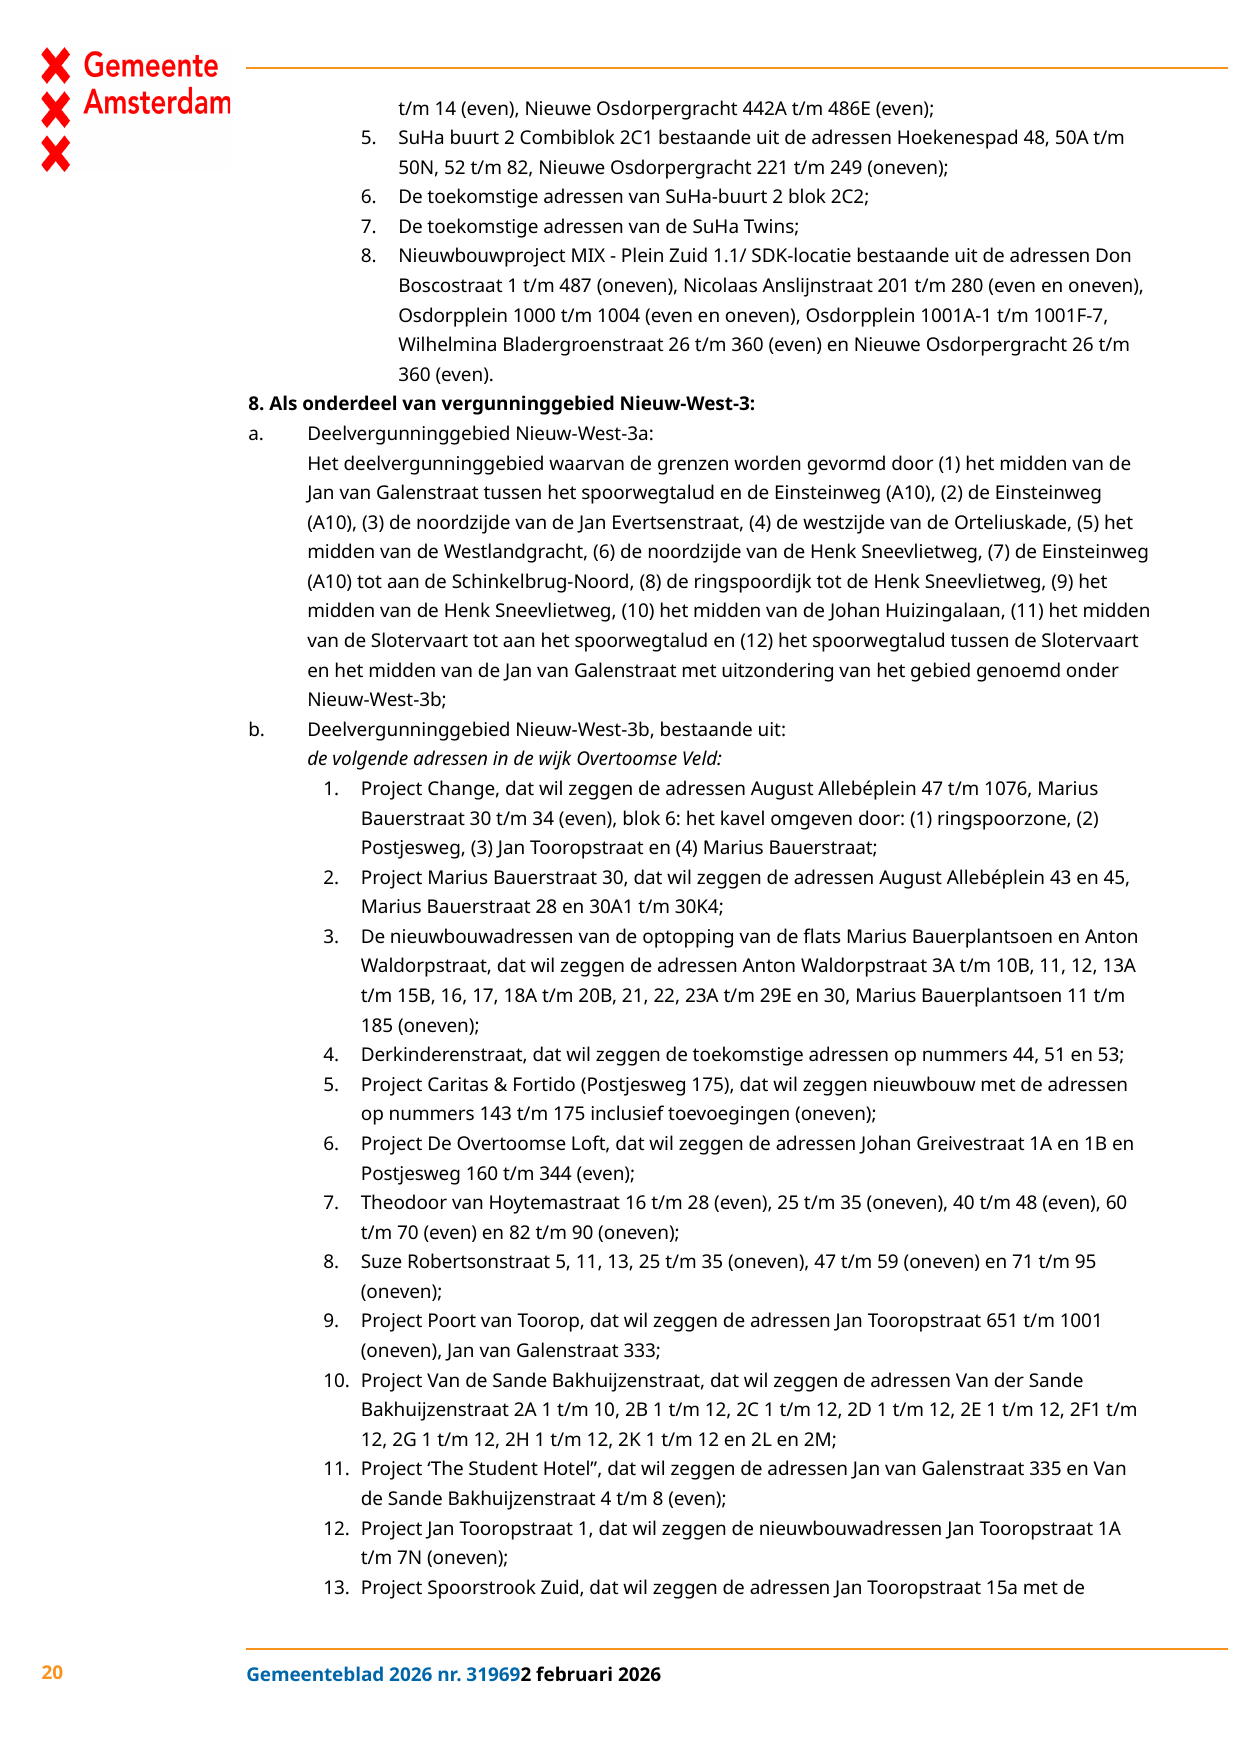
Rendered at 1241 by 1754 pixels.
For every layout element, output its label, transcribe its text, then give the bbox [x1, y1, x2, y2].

list Project Poort van Toorop, dat wil zeggen de adressen Jan Tooropstraat 651 t/m 1001 (oneven), Jan van Galenstraat 333; [323, 1308, 1152, 1363]
list Derkinderenstraat, dat wil zeggen de toekomstige adressen op nummers 44, 51 en 53; [323, 1041, 1152, 1067]
list Project Jan Tooropstraat 1, dat wil zeggen de nieuwbouwadressen Jan Tooropstraat 1A t/m 7N (oneven); [323, 1515, 1152, 1570]
list Het deelvergunninggebied waarvan de grenzen worden gevormd door (1) het midden van de Jan van Galenstraat tussen het spoorwegtalud en de Einsteinweg (A10), (2) de Einsteinweg (A10), (3) de noordzijde van de Jan Evertsenstraat, (4) de westzijde van de Orteliuskade, (5) het midden van de Westlandgracht, (6) de noordzijde van de Henk Sneevlietweg, (7) de Einsteinweg (A10) tot aan de Schinkelbrug-Noord, (8) de ringspoordijk tot de Henk Sneevlietweg, (9) het midden van de Henk Sneevlietweg, (10) het midden van de Johan Huizingalaan, (11) het midden van de Slotervaart tot aan het spoorwegtalud en (12) het spoorwegtalud tussen de Slotervaart en het midden van de Jan van Galenstraat met uitzondering van het gebied genoemd onder Nieuw-West-3b; [248, 450, 1152, 712]
text 8. Als onderdeel van vergunninggebied Nieuw-West-3: [248, 391, 1152, 416]
list Nieuwbouwproject MIX - Plein Zuid 1.1/ SDK-locatie bestaande uit de adressen Don Boscostraat 1 t/m 487 (oneven), Nicolaas Anslijnstraat 201 t/m 280 (even en oneven), Osdorpplein 1000 t/m 1004 (even en oneven), Osdorpplein 1001A-1 t/m 1001F-7, Wilhelmina Bladergroenstraat 26 t/m 360 (even) en Nieuwe Osdorpergracht 26 t/m 360 (even). [361, 243, 1152, 387]
list Project Van de Sande Bakhuijzenstraat, dat wil zeggen de adressen Van der Sande Bakhuijzenstraat 2A 1 t/m 10, 2B 1 t/m 12, 2C 1 t/m 12, 2D 1 t/m 12, 2E 1 t/m 12, 2F1 t/m 12, 2G 1 t/m 12, 2H 1 t/m 12, 2K 1 t/m 12 en 2L en 2M; [323, 1367, 1152, 1452]
list Theodoor van Hoytemastraat 16 t/m 28 (even), 25 t/m 35 (oneven), 40 t/m 48 (even), 60 t/m 70 (even) en 82 t/m 90 (oneven); [323, 1189, 1152, 1245]
list Suze Robertsonstraat 5, 11, 13, 25 t/m 35 (oneven), 47 t/m 59 (oneven) en 71 t/m 95 (oneven); [323, 1248, 1152, 1304]
picture [41, 47, 231, 172]
list Project ‘The Student Hotel”, dat wil zeggen de adressen Jan van Galenstraat 335 en Van de Sande Bakhuijzenstraat 4 t/m 8 (even); [323, 1456, 1152, 1511]
list t/m 14 (even), Nieuwe Osdorpergracht 442A t/m 486E (even); [361, 95, 1152, 121]
list Project Spoorstrook Zuid, dat wil zeggen de adressen Jan Tooropstraat 15a met de [323, 1574, 1152, 1600]
list Project Caritas & Fortido (Postjesweg 175), dat wil zeggen nieuwbouw met de adressen op nummers 143 t/m 175 inclusief toevoegingen (oneven); [323, 1071, 1152, 1126]
list de volgende adressen in de wijk Overtoomse Veld: [248, 746, 1152, 771]
list SuHa buurt 2 Combiblok 2C1 bestaande uit de adressen Hoekenespad 48, 50A t/m 50N, 52 t/m 82, Nieuwe Osdorpergracht 221 t/m 249 (oneven); [361, 124, 1152, 180]
list De toekomstige adressen van SuHa-buurt 2 blok 2C2; [361, 183, 1152, 209]
list Project Marius Bauerstraat 30, dat wil zeggen de adressen August Allebéplein 43 en 45, Marius Bauerstraat 28 en 30A1 t/m 30K4; [323, 864, 1152, 919]
list Project Change, dat wil zeggen de adressen August Allebéplein 47 t/m 1076, Marius Bauerstraat 30 t/m 34 (even), blok 6: het kavel omgeven door: (1) ringspoorzone, (2) Postjesweg, (3) Jan Tooropstraat en (4) Marius Bauerstraat; [323, 775, 1152, 860]
list Deelvergunninggebied Nieuw-West-3a: [248, 420, 1152, 446]
list Deelvergunninggebied Nieuw-West-3b, bestaande uit: [248, 716, 1152, 742]
list De nieuwbouwadressen van de optopping van de flats Marius Bauerplantsoen en Anton Waldorpstraat, dat wil zeggen de adressen Anton Waldorpstraat 3A t/m 10B, 11, 12, 13A t/m 15B, 16, 17, 18A t/m 20B, 21, 22, 23A t/m 29E en 30, Marius Bauerplantsoen 11 t/m 185 (oneven); [323, 923, 1152, 1038]
list Project De Overtoomse Loft, dat wil zeggen de adressen Johan Greivestraat 1A en 1B en Postjesweg 160 t/m 344 (even); [323, 1130, 1152, 1186]
list De toekomstige adressen van de SuHa Twins; [361, 213, 1152, 239]
